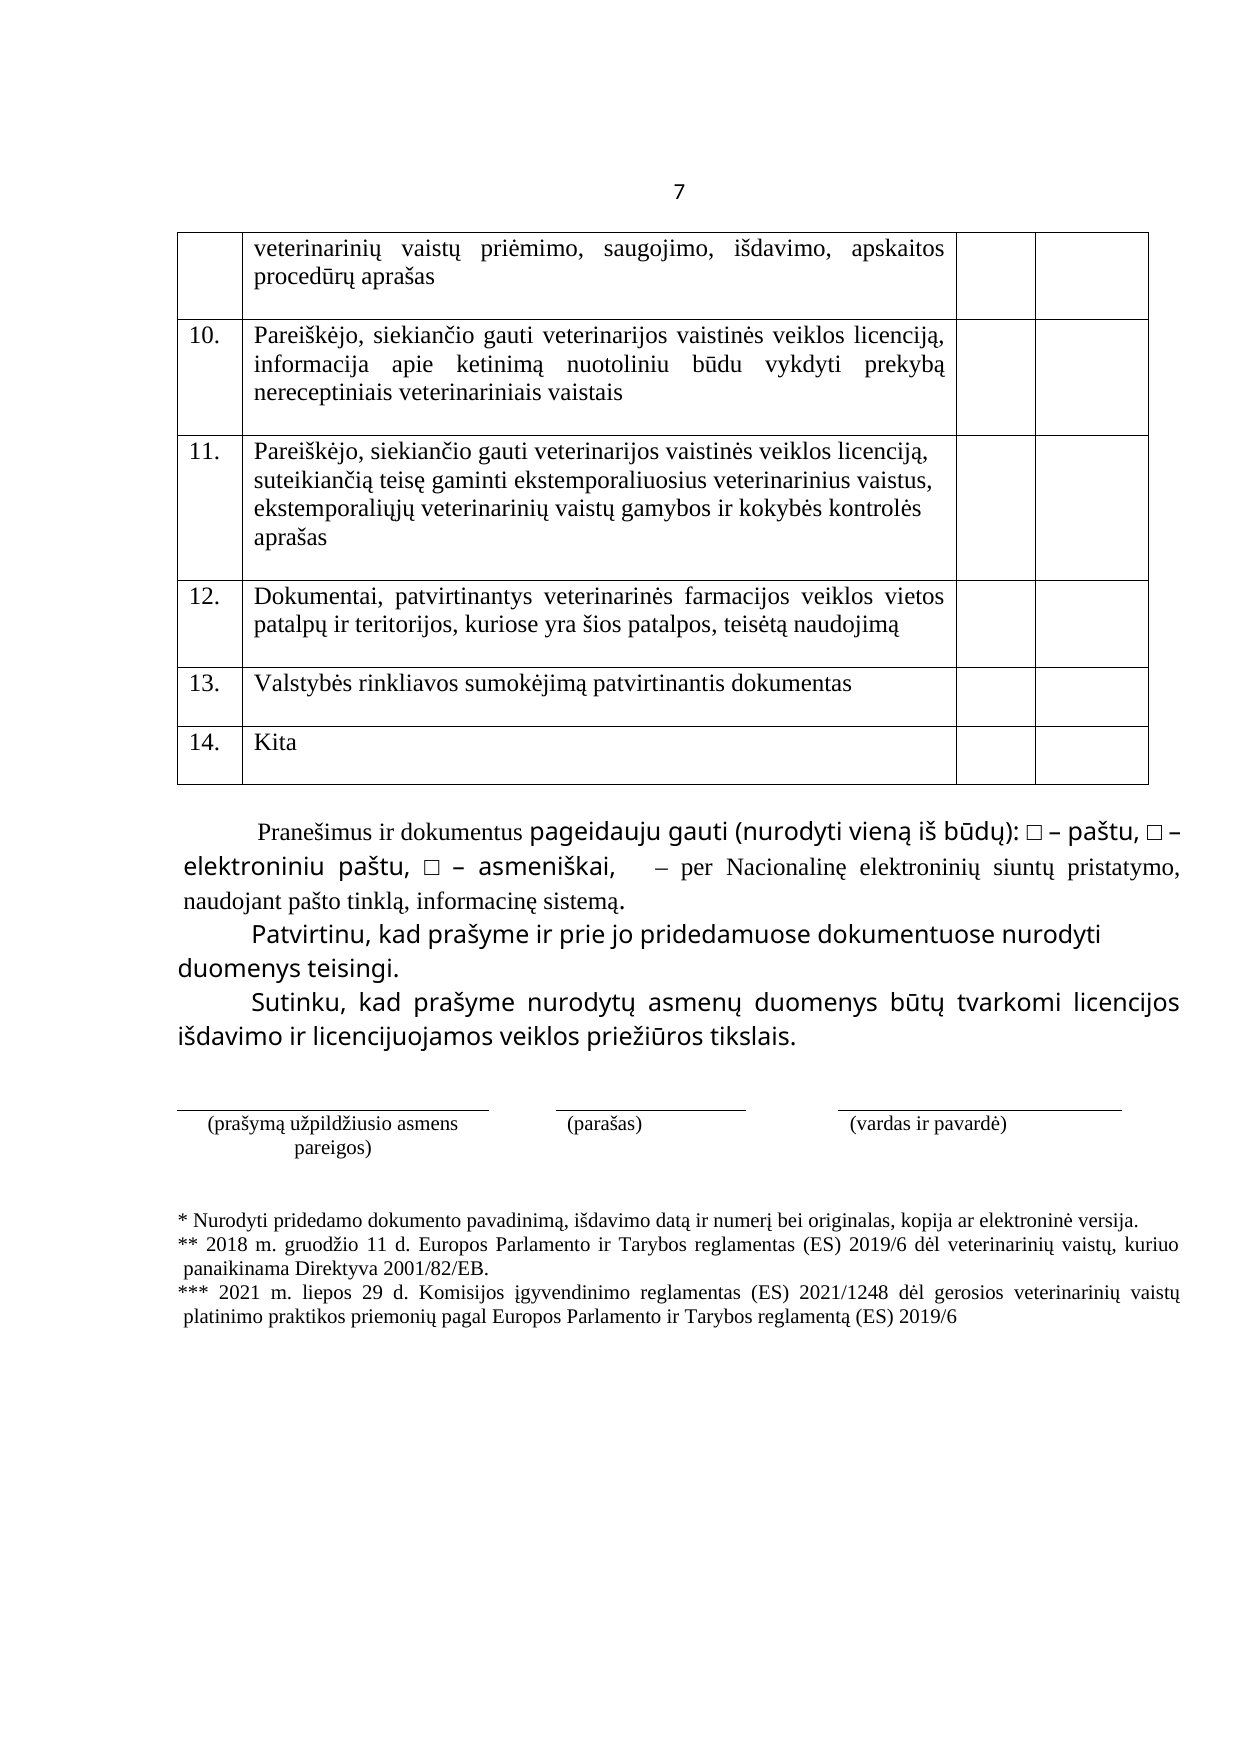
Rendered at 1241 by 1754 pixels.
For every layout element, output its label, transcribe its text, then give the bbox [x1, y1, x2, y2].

table_header (vardas ir pavardė) [838, 1111, 1122, 1159]
table_cell veterinarinių vaistų priėmimo, saugojimo, išdavimo, apskaitos procedūrų aprašas [243, 233, 956, 319]
table_header (parašas) [556, 1111, 746, 1159]
table_cell [1036, 668, 1148, 726]
table_cell 13. [178, 668, 242, 726]
table_cell Valstybės rinkliavos sumokėjimą patvirtinantis dokumentas [243, 668, 956, 726]
table_cell [957, 233, 1035, 319]
table_cell Kita [243, 727, 956, 784]
table_cell [1036, 233, 1148, 319]
table_cell Pareiškėjo, siekiančio gauti veterinarijos vaistinės veiklos licenciją, suteikiančią teisę gaminti ekstemporaliuosius veterinarinius vaistus, ekstemporaliųjų veterinarinių vaistų gamybos ir kokybės kontrolės aprašas [243, 436, 956, 580]
text Patvirtinu, kad prašyme ir prie jo pridedamuose dokumentuose nurodyti duomenys teisingi. [177, 916, 1181, 984]
table_cell 11. [178, 436, 242, 580]
text Pranešimus ir dokumentus pageidauju gauti (nurodyti vieną iš būdų): □ – paštu, □ – elektroniniu paštu, □ – asmeniškai,  – per Nacionalinę elektroninių siuntų pristatymo, naudojant pašto tinklą, informacinę sistemą. [183, 814, 1181, 916]
table_cell [957, 668, 1035, 726]
table_cell [1036, 436, 1148, 580]
table_cell [957, 581, 1035, 667]
table_cell [957, 727, 1035, 784]
table_cell 14. [178, 727, 242, 784]
text ** 2018 m. gruodžio 11 d. Europos Parlamento ir Tarybos reglamentas (ES) 2019/6 dėl veterinarinių vaistų, kuriuo panaikinama Direktyva 2001/82/EB. [177, 1232, 1181, 1280]
table_cell Pareiškėjo, siekiančio gauti veterinarijos vaistinės veiklos licenciją, informacija apie ketinimą nuotoliniu būdu vykdyti prekybą nereceptiniais veterinariniais vaistais [243, 320, 956, 435]
table_cell [957, 320, 1035, 435]
table_header (prašymą užpildžiusio asmens pareigos) [177, 1111, 488, 1159]
table_cell [1036, 581, 1148, 667]
table_cell 10. [178, 320, 242, 435]
table_cell [178, 233, 242, 319]
table_cell [957, 436, 1035, 580]
table_header [489, 1110, 556, 1159]
table_cell 12. [178, 581, 242, 667]
table_cell [1036, 727, 1148, 784]
text *** 2021 m. liepos 29 d. Komisijos įgyvendinimo reglamentas (ES) 2021/1248 dėl gerosios veterinarinių vaistų platinimo praktikos priemonių pagal Europos Parlamento ir Tarybos reglamentą (ES) 2019/6 [177, 1280, 1181, 1328]
table_cell [1036, 320, 1148, 435]
text Sutinku, kad prašyme nurodytų asmenų duomenys būtų tvarkomi licencijos išdavimo ir licencijuojamos veiklos priežiūros tikslais. [177, 984, 1181, 1053]
text * Nurodyti pridedamo dokumento pavadinimą, išdavimo datą ir numerį bei originalas, kopija ar elektroninė versija. [177, 1207, 1181, 1232]
table_header [746, 1110, 838, 1159]
table_cell Dokumentai, patvirtinantys veterinarinės farmacijos veiklos vietos patalpų ir teritorijos, kuriose yra šios patalpos, teisėtą naudojimą [243, 581, 956, 667]
